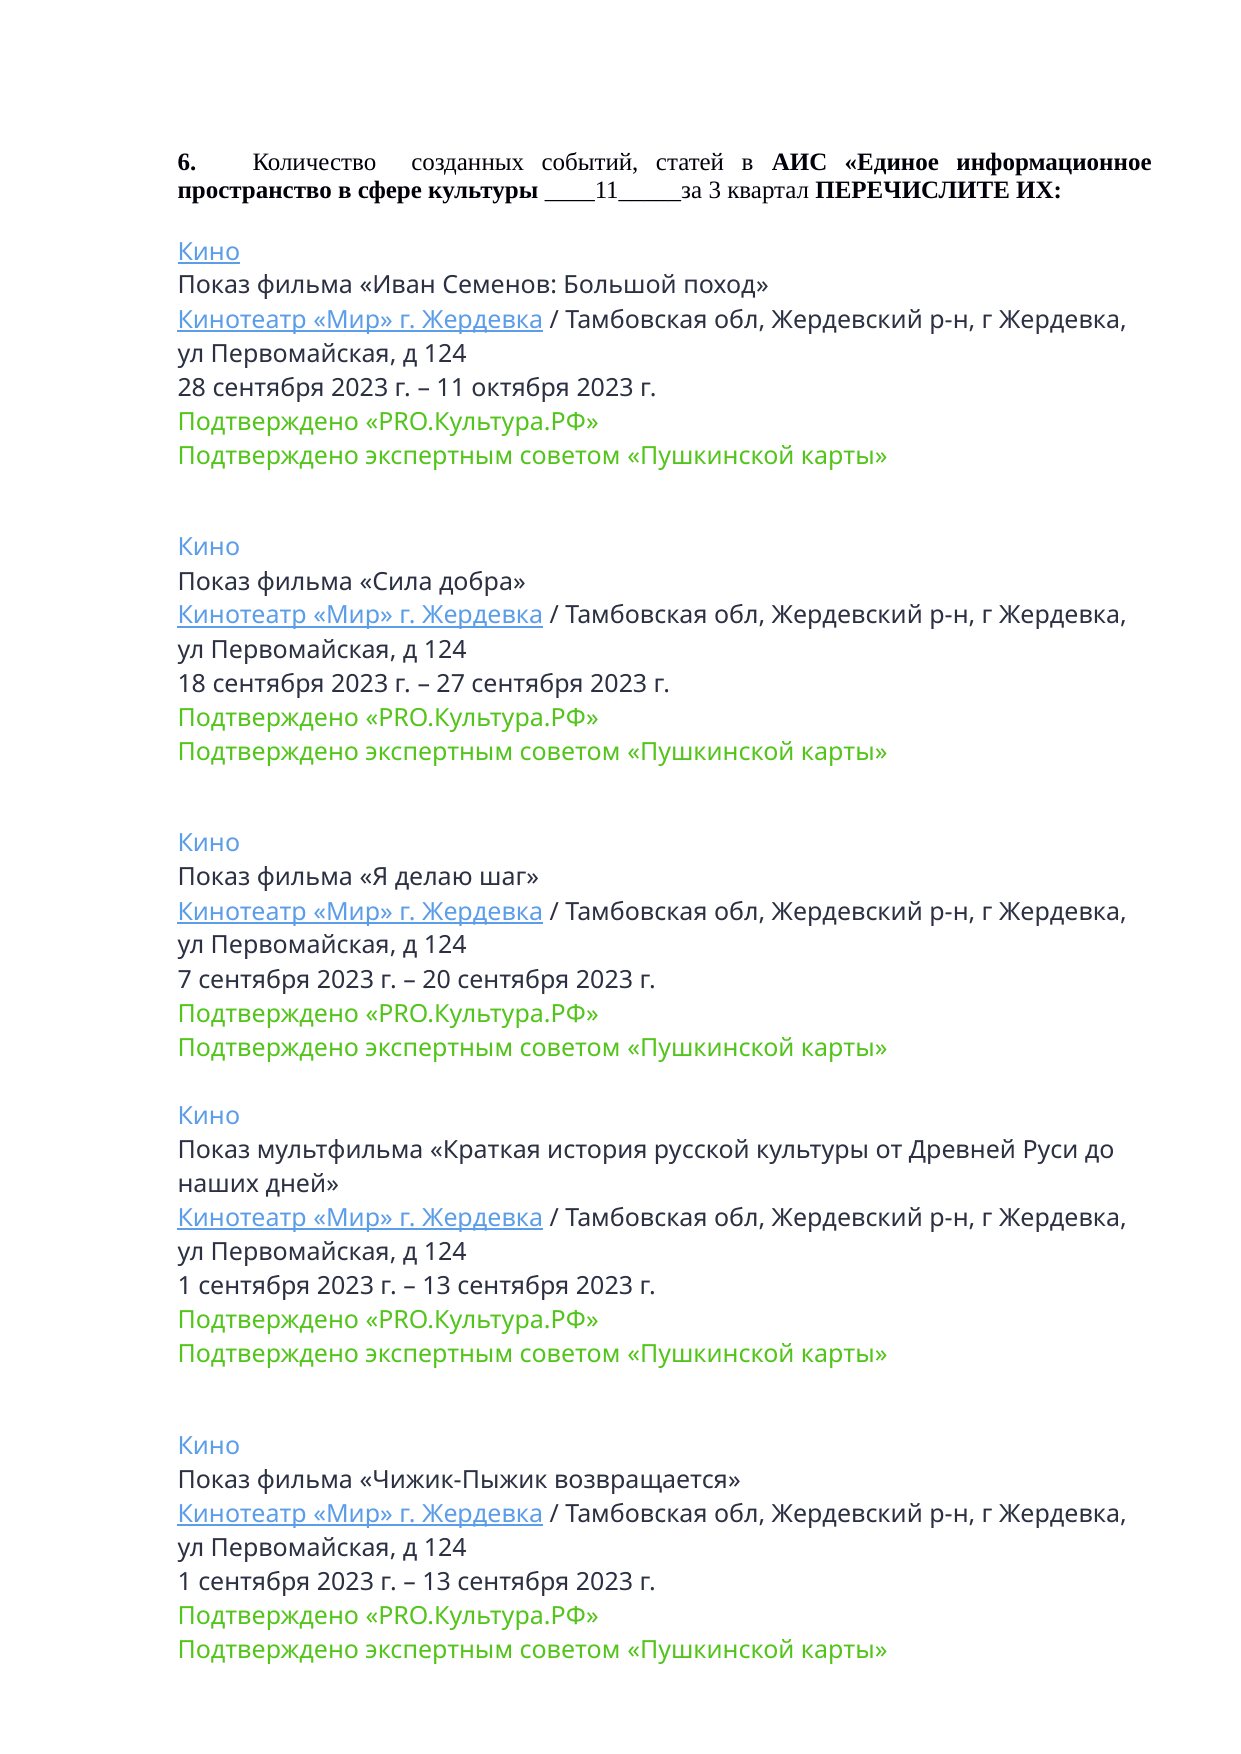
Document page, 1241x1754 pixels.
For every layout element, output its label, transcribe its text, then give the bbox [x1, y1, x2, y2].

text Кино [177, 825, 1152, 859]
text Кинотеатр «Мир» г. Жердевка / Тамбовская обл, Жердевский р-н, г Жердевка, ул Первомайская, д 124 [177, 597, 1152, 665]
text Кинотеатр «Мир» г. Жердевка / Тамбовская обл, Жердевский р-н, г Жердевка, ул Первомайская, д 124 [177, 893, 1152, 961]
text Кинотеатр «Мир» г. Жердевка / Тамбовская обл, Жердевский р-н, г Жердевка, ул Первомайская, д 124 [177, 301, 1152, 369]
text Подтверждено «PRO.Культура.РФ» [177, 403, 1152, 437]
text Кинотеатр «Мир» г. Жердевка / Тамбовская обл, Жердевский р-н, г Жердевка, ул Первомайская, д 124 [177, 1496, 1152, 1564]
text Показ фильма «Сила добра» [177, 563, 1152, 597]
text 28 сентября 2023 г. – 11 октября 2023 г. [177, 369, 1152, 403]
text 7 сентября 2023 г. – 20 сентября 2023 г. [177, 961, 1152, 995]
text Подтверждено «PRO.Культура.РФ» [177, 699, 1152, 733]
text Подтверждено экспертным советом «Пушкинской карты» [177, 1336, 1152, 1370]
text Кинотеатр «Мир» г. Жердевка / Тамбовская обл, Жердевский р-н, г Жердевка, ул Первомайская, д 124 [177, 1200, 1152, 1268]
text Показ мультфильма «Краткая история русской культуры от Древней Руси до наших дней» [177, 1132, 1152, 1200]
text Показ фильма «Я делаю шаг» [177, 859, 1152, 893]
text Кино [177, 1097, 1152, 1132]
text Подтверждено экспертным советом «Пушкинской карты» [177, 1632, 1152, 1666]
text 1 сентября 2023 г. – 13 сентября 2023 г. [177, 1268, 1152, 1302]
text Подтверждено экспертным советом «Пушкинской карты» [177, 437, 1152, 472]
text Показ фильма «Чижик-Пыжик возвращается» [177, 1462, 1152, 1496]
text 1 сентября 2023 г. – 13 сентября 2023 г. [177, 1564, 1152, 1598]
text Кино [177, 1427, 1152, 1462]
text Кино [177, 529, 1152, 563]
text Кино [177, 233, 1152, 267]
text Подтверждено экспертным советом «Пушкинской карты» [177, 733, 1152, 767]
text Подтверждено «PRO.Культура.РФ» [177, 1302, 1152, 1336]
list Количество созданных событий, статей в АИС «Единое информационное пространство в сфере культуры ____11_____за 3 квартал ПЕРЕЧИСЛИТЕ ИХ: [177, 147, 1152, 204]
text Показ фильма «Иван Семенов: Большой поход» [177, 267, 1152, 301]
text Подтверждено экспертным советом «Пушкинской карты» [177, 1029, 1152, 1063]
text Подтверждено «PRO.Культура.РФ» [177, 1598, 1152, 1632]
text Подтверждено «PRO.Культура.РФ» [177, 995, 1152, 1029]
text 18 сентября 2023 г. – 27 сентября 2023 г. [177, 665, 1152, 699]
